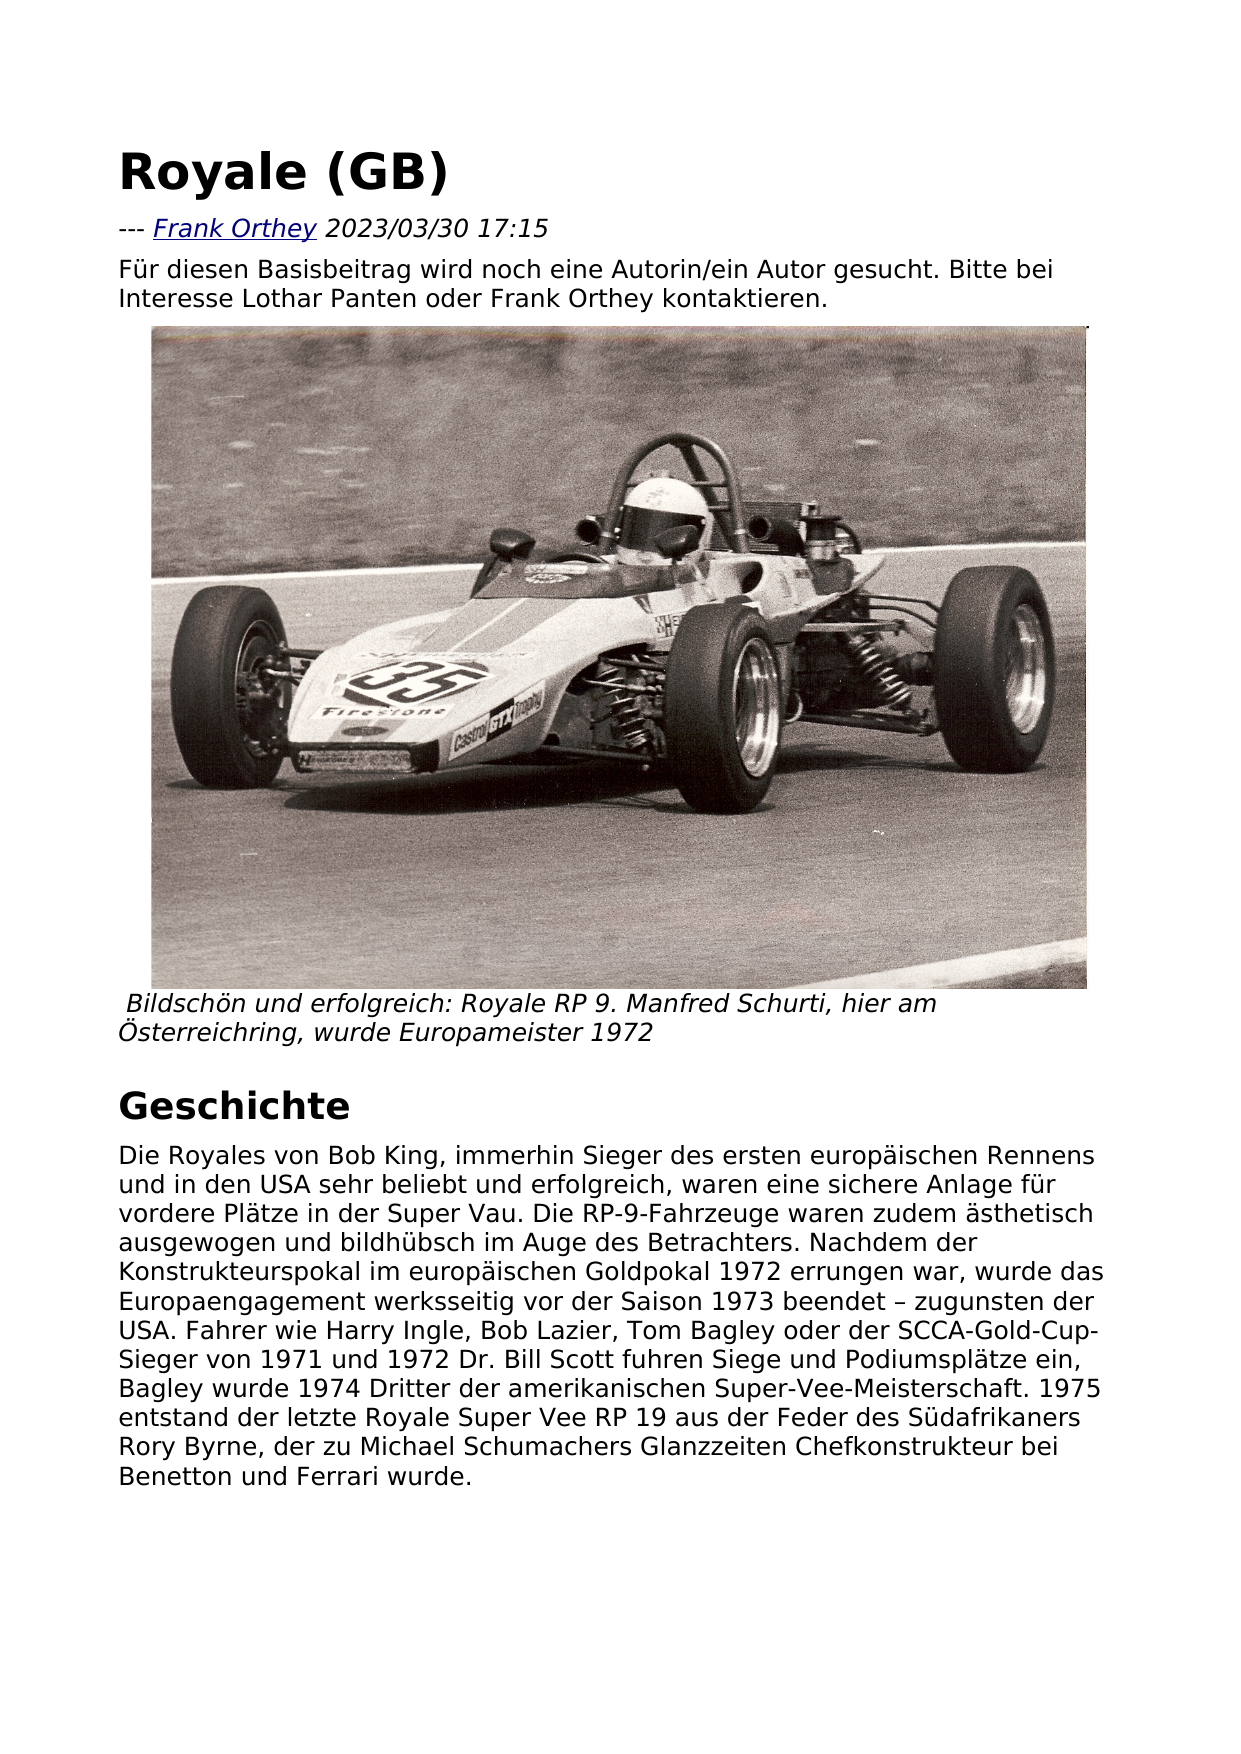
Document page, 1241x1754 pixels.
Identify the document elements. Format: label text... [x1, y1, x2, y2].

text Die Royales von Bob King, immerhin Sieger des ersten europäischen Rennens und in den USA sehr beliebt und erfolgreich, waren eine sichere Anlage für vordere Plätze in der Super Vau. Die RP-9-Fahrzeuge waren zudem ästhetisch ausgewogen und bildhübsch im Auge des Betrachters. Nachdem der Konstrukteurspokal im europäischen Goldpokal 1972 errungen war, wurde das Europaengagement werksseitig vor der Saison 1973 beendet – zugunsten der USA. Fahrer wie Harry Ingle, Bob Lazier, Tom Bagley oder der SCCA-Gold-Cup-Sieger von 1971 und 1972 Dr. Bill Scott fuhren Siege und Podiumsplätze ein, Bagley wurde 1974 Dritter der amerikanischen Super-Vee-Meisterschaft. 1975 entstand der letzte Royale Super Vee RP 19 aus der Feder des Südafrikaners Rory Byrne, der zu Michael Schumachers Glanzzeiten Chefkonstrukteur bei Benetton und Ferrari wurde. [118, 1141, 1122, 1491]
text Für diesen Basisbeitrag wird noch eine Autorin/ein Autor gesucht. Bitte bei Interesse Lothar Panten oder Frank Orthey kontaktieren. [118, 256, 1122, 314]
subtitle Royale (GB) [118, 143, 1122, 201]
text Bildschön und erfolgreich: Royale RP 9. Manfred Schurti, hier am Österreichring, wurde Europameister 1972 [118, 326, 1122, 1047]
text --- Frank Orthey 2023/03/30 17:15 [118, 214, 1122, 243]
subtitle Geschichte [118, 1085, 1122, 1128]
picture [151, 326, 1089, 989]
